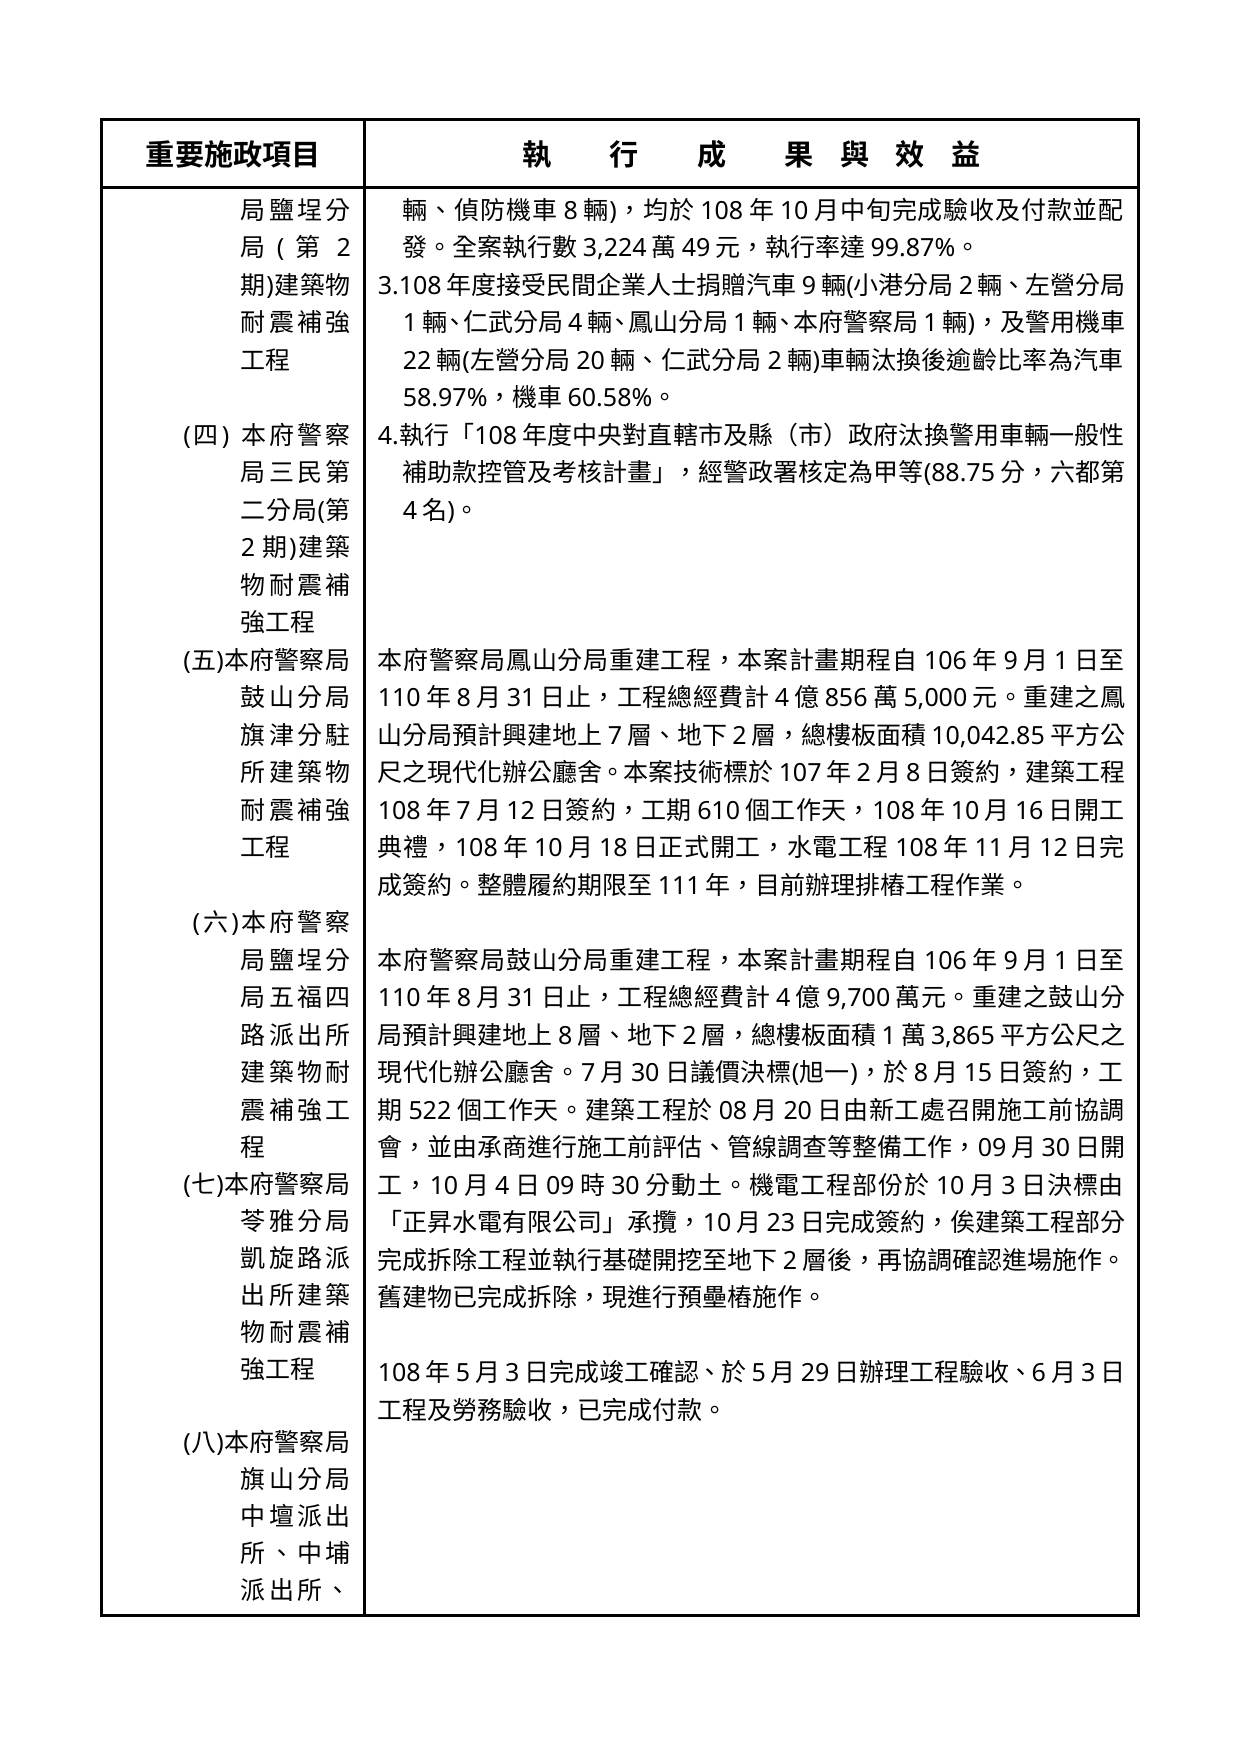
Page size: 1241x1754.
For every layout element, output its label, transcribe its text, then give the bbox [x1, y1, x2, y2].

table_cell 輛、偵防機車8輛)，均於108年10月中旬完成驗收及付款並配發。全案執行數3,224萬49元，執行率達99.87%。 3.108年度接受民間企業人士捐贈汽車9輛(小港分局2輛、左營分局1輛、仁武分局4輛、鳳山分局1輛、本府警察局1輛)，及警用機車22輛(左營分局20輛、仁武分局2輛)車輛汰換後逾齡比率為汽車58.97%，機車60.58%。 4.執行「108年度中央對直轄市及縣（市）政府汰換警用車輛一般性補助款控管及考核計畫」，經警政署核定為甲等(88.75分，六都第4名)。 本府警察局鳳山分局重建工程，本案計畫期程自106年9月1日至110年8月31日止，工程總經費計4億856萬5,000元。重建之鳳山分局預計興建地上7層、地下2層，總樓板面積10,042.85平方公尺之現代化辦公廳舍。本案技術標於107年2月8日簽約，建築工程108年7月12日簽約，工期610個工作天，108年10月16日開工典禮，108年10月18日正式開工，水電工程108年11月12日完成簽約。整體履約期限至111年，目前辦理排樁工程作業。 本府警察局鼓山分局重建工程，本案計畫期程自106年9月1日至110年8月31日止，工程總經費計4億9,700萬元。重建之鼓山分局預計興建地上8層、地下2層，總樓板面積1萬3,865平方公尺之現代化辦公廳舍。7月30日議價決標(旭一)，於8月15日簽約，工期522個工作天。建築工程於08月20日由新工處召開施工前協調會，並由承商進行施工前評估、管線調查等整備工作，09月30日開工，10月4日09時30分動土。機電工程部份於10月3日決標由「正昇水電有限公司」承攬，10月23日完成簽約，俟建築工程部分完成拆除工程並執行基礎開挖至地下2層後，再協調確認進場施作。舊建物已完成拆除，現進行預壘樁施作。 108年5月3日完成竣工確認、於5月29日辦理工程驗收、6月3日工程及勞務驗收，已完成付款。 [366, 189, 1137, 1614]
table_header 執 行 成 果 與 效 益 [366, 121, 1137, 186]
table_cell 局鹽埕分局(第2期)建築物耐震補強工程 (四) 本府警察局三民第二分局(第2期)建築物耐震補強工程 (五)本府警察局鼓山分局旗津分駐所建築物耐震補強工程 (六)本府警察局鹽埕分局五福四路派出所建築物耐震補強工程 (七)本府警察局苓雅分局凱旋路派出所建築物耐震補強工程 (八)本府警察局旗山分局中壇派出所、中埔派出所、 [103, 189, 363, 1614]
table_header 重要施政項目 [103, 121, 363, 186]
